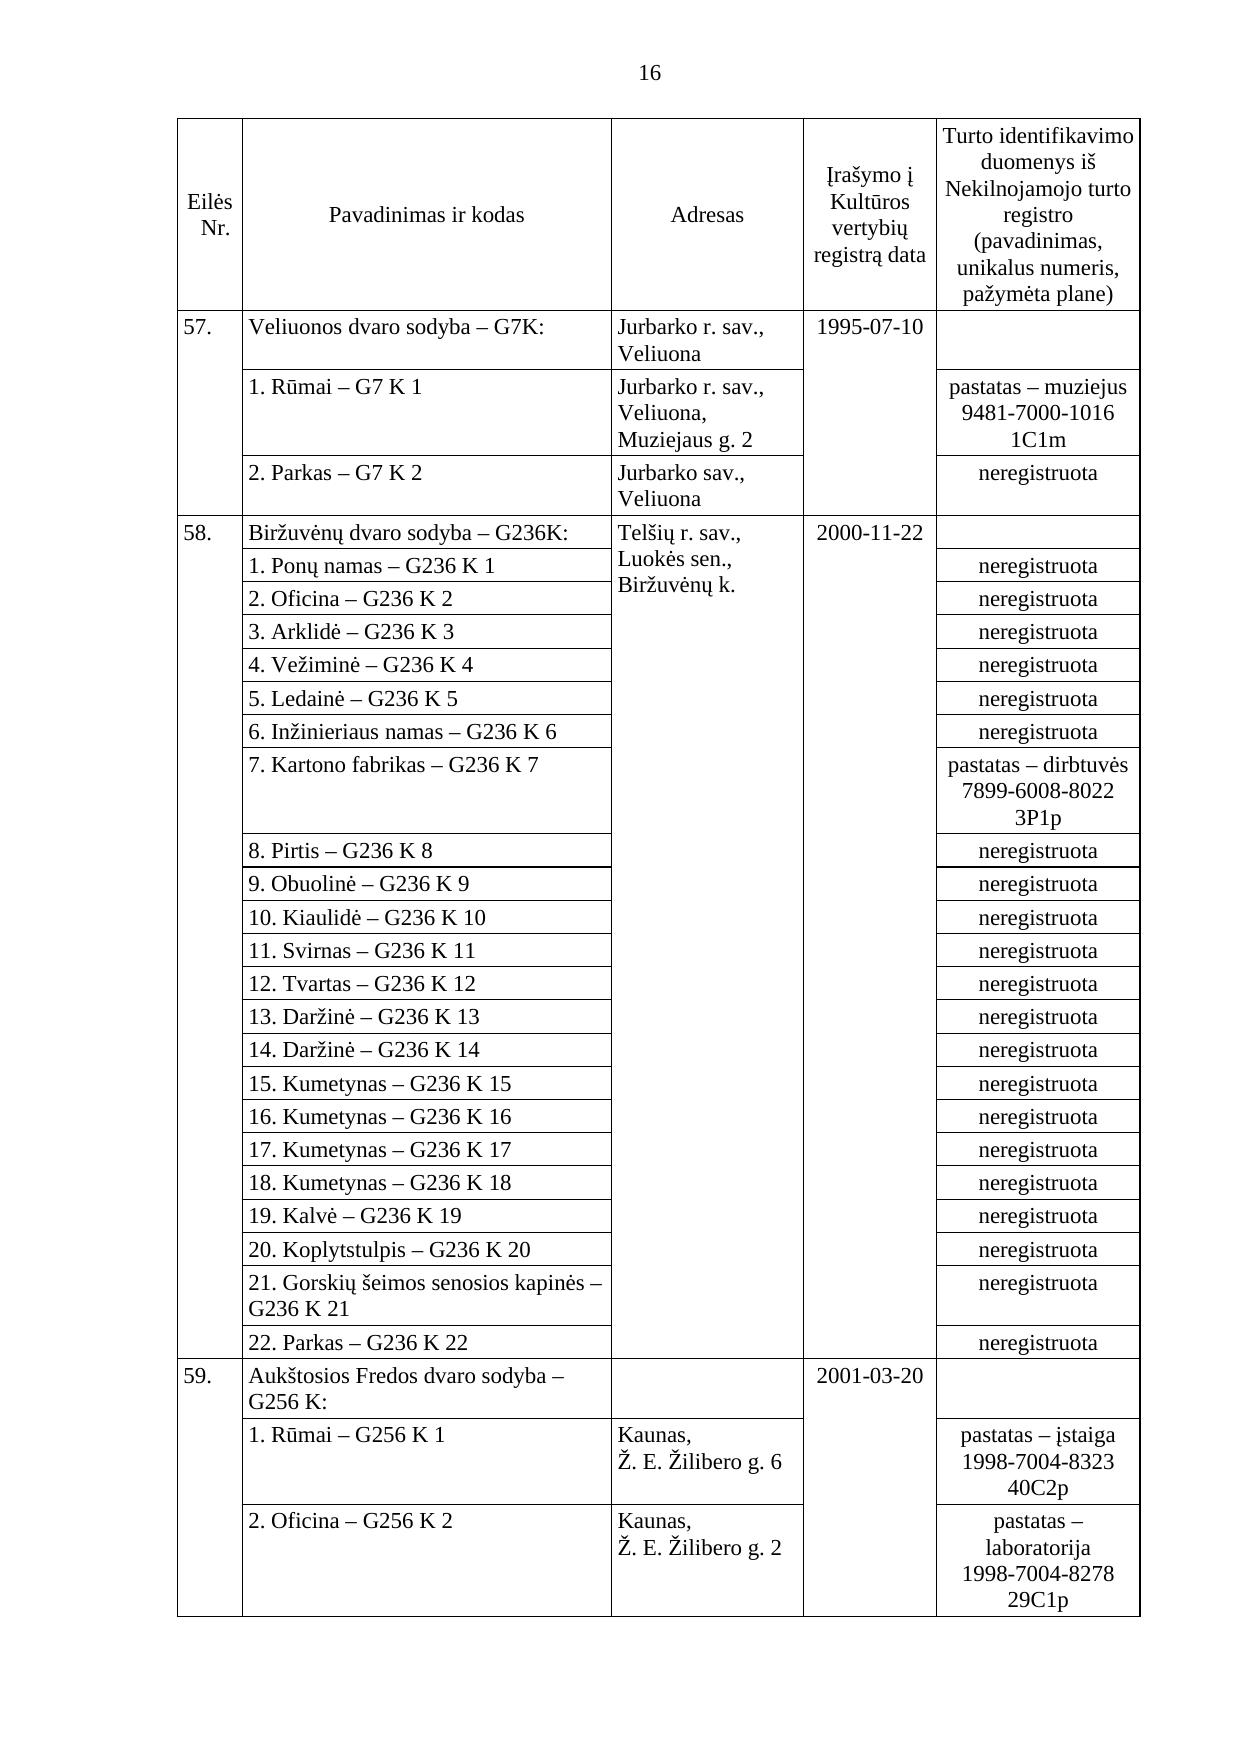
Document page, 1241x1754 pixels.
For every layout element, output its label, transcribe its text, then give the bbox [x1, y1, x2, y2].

table_cell neregistruota [937, 934, 1139, 966]
table_cell 21. Gorskių šeimos senosios kapinės – G236 K 21 [243, 1266, 611, 1325]
table_cell 1. Rūmai – G7 K 1 [243, 370, 611, 455]
table_cell 10. Kiaulidė – G236 K 10 [243, 901, 611, 933]
table_cell neregistruota [937, 1266, 1139, 1325]
table_cell 2. Oficina – G236 K 2 [243, 582, 611, 614]
table_header Turto identifikavimo duomenys iš Nekilnojamojo turto registro (pavadinimas, unikalus numeris, pažymėta plane) [937, 119, 1139, 309]
table_cell neregistruota [937, 834, 1139, 866]
table_cell [937, 516, 1139, 548]
table_cell 57. [178, 311, 242, 514]
table_cell Veliuonos dvaro sodyba – G7K: [243, 311, 611, 369]
table_cell 2001-03-20 [804, 1359, 936, 1616]
table_cell 2000-11-22 [804, 516, 936, 1358]
table_cell 59. [178, 1359, 242, 1616]
table_cell [612, 1359, 803, 1417]
table_cell 16. Kumetynas – G236 K 16 [243, 1100, 611, 1132]
table_cell Jurbarko r. sav., Veliuona, Muziejaus g. 2 [612, 370, 803, 455]
table_header Adresas [612, 119, 803, 309]
table_cell 2. Parkas – G7 K 2 [243, 456, 611, 514]
table_cell 3. Arklidė – G236 K 3 [243, 615, 611, 647]
table_cell Kaunas, Ž. E. Žilibero g. 2 [612, 1505, 803, 1616]
table_cell pastatas – įstaiga 1998-7004-8323 40C2p [937, 1419, 1139, 1503]
table_cell 15. Kumetynas – G236 K 15 [243, 1067, 611, 1099]
table_cell neregistruota [937, 549, 1139, 581]
table_cell pastatas – laboratorija 1998-7004-8278 29C1p [937, 1505, 1139, 1616]
table_cell 18. Kumetynas – G236 K 18 [243, 1166, 611, 1199]
table_cell neregistruota [937, 1326, 1139, 1358]
table_cell 6. Inžinieriaus namas – G236 K 6 [243, 715, 611, 747]
table_cell 2. Oficina – G256 K 2 [243, 1505, 611, 1616]
table_header Eilės Nr. [178, 119, 242, 309]
table_cell [937, 1359, 1139, 1417]
table_cell 12. Tvartas – G236 K 12 [243, 967, 611, 999]
table_cell 4. Vežiminė – G236 K 4 [243, 649, 611, 681]
table_cell 5. Ledainė – G236 K 5 [243, 682, 611, 714]
table_cell 17. Kumetynas – G236 K 17 [243, 1133, 611, 1165]
table_cell neregistruota [937, 456, 1139, 514]
table_cell neregistruota [937, 1166, 1139, 1199]
table_cell neregistruota [937, 901, 1139, 933]
table_cell neregistruota [937, 1000, 1139, 1032]
table_cell neregistruota [937, 1100, 1139, 1132]
table_cell 7. Kartono fabrikas – G236 K 7 [243, 748, 611, 833]
table_header Įrašymo į Kultūros vertybių registrą data [804, 119, 936, 309]
table_cell Jurbarko r. sav., Veliuona [612, 311, 803, 369]
table_cell neregistruota [937, 1034, 1139, 1066]
table_cell neregistruota [937, 1067, 1139, 1099]
table_cell 1995-07-10 [804, 311, 936, 514]
table_cell pastatas – dirbtuvės 7899-6008-8022 3P1p [937, 748, 1139, 833]
table_cell 13. Daržinė – G236 K 13 [243, 1000, 611, 1032]
table_cell [937, 311, 1139, 369]
table_header Pavadinimas ir kodas [243, 119, 611, 309]
table_cell 1. Ponų namas – G236 K 1 [243, 549, 611, 581]
table_cell Kaunas, Ž. E. Žilibero g. 6 [612, 1419, 803, 1503]
table_cell Aukštosios Fredos dvaro sodyba – G256 K: [243, 1359, 611, 1417]
table_cell Jurbarko sav., Veliuona [612, 456, 803, 514]
table_cell neregistruota [937, 1233, 1139, 1265]
table_cell neregistruota [937, 1133, 1139, 1165]
table_cell neregistruota [937, 868, 1139, 899]
table_cell neregistruota [937, 715, 1139, 747]
table_cell 22. Parkas – G236 K 22 [243, 1326, 611, 1358]
table_cell pastatas – muziejus 9481-7000-1016 1C1m [937, 370, 1139, 455]
table_cell Biržuvėnų dvaro sodyba – G236K: [243, 516, 611, 548]
table_cell neregistruota [937, 1200, 1139, 1232]
table_cell 20. Koplytstulpis – G236 K 20 [243, 1233, 611, 1265]
table_cell 8. Pirtis – G236 K 8 [243, 834, 611, 866]
table_cell Telšių r. sav., Luokės sen., Biržuvėnų k. [612, 516, 803, 1358]
table_cell neregistruota [937, 615, 1139, 647]
table_cell neregistruota [937, 682, 1139, 714]
table_cell neregistruota [937, 582, 1139, 614]
table_cell 1. Rūmai – G256 K 1 [243, 1419, 611, 1503]
table_cell 11. Svirnas – G236 K 11 [243, 934, 611, 966]
table_cell 9. Obuolinė – G236 K 9 [243, 868, 611, 899]
table_cell 19. Kalvė – G236 K 19 [243, 1200, 611, 1232]
table_cell 58. [178, 516, 242, 1358]
table_cell 14. Daržinė – G236 K 14 [243, 1034, 611, 1066]
table_cell neregistruota [937, 649, 1139, 681]
table_cell neregistruota [937, 967, 1139, 999]
